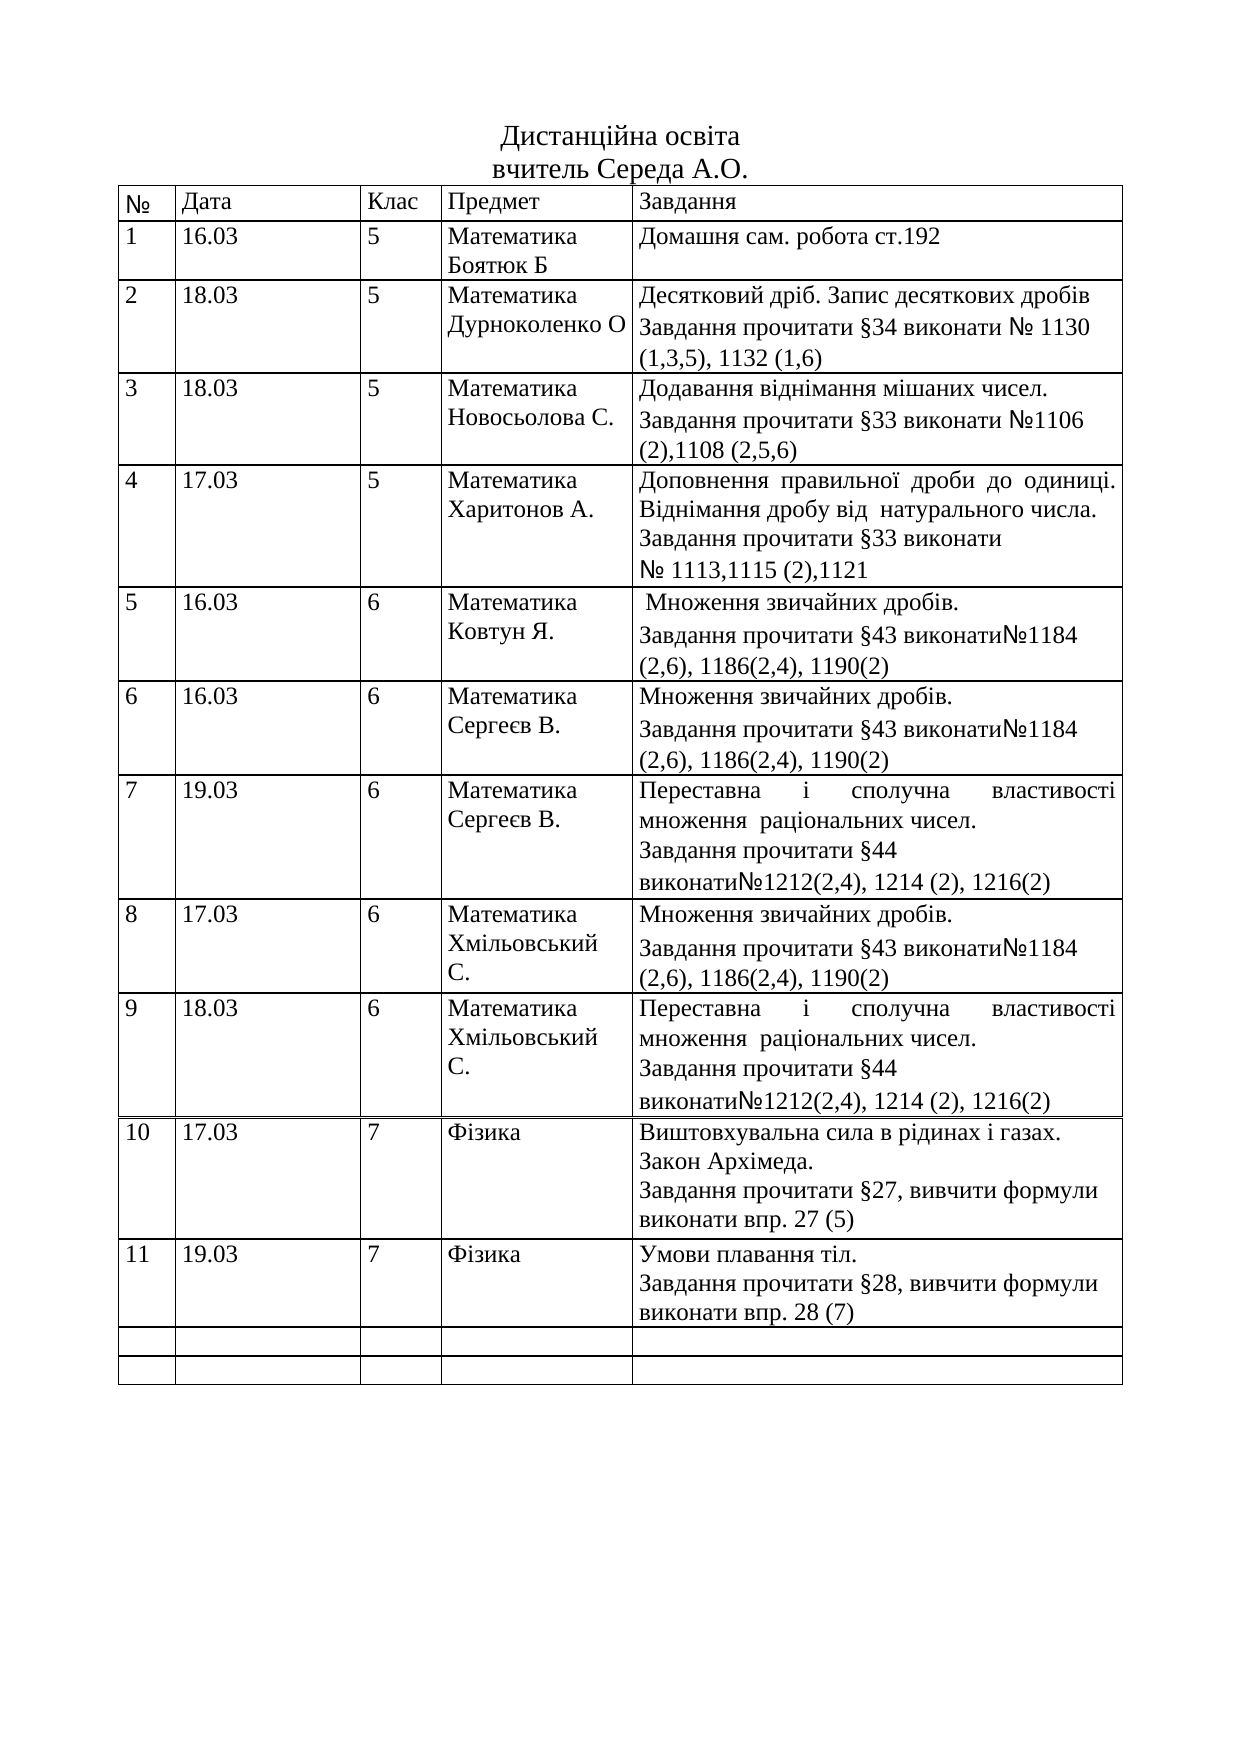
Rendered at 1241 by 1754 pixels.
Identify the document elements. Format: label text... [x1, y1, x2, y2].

table_cell [119, 1328, 175, 1355]
table_cell Математика Харитонов А. [442, 466, 632, 586]
table_cell Математика Боятюк Б [442, 222, 632, 279]
table_cell Умови плавання тіл. Завдання прочитати §28, вивчити формули виконати впр. 28 (7) [633, 1240, 1122, 1326]
table_cell [361, 1357, 441, 1384]
table_cell 17.03 [176, 1119, 360, 1238]
table_cell 9 [119, 994, 175, 1116]
table_cell 7 [119, 776, 175, 898]
table_cell 19.03 [176, 776, 360, 898]
table_cell 6 [361, 900, 441, 992]
table_cell Множення звичайних дробів. Завдання прочитати §43 виконати№1184 (2,6), 1186(2,4), 1190(2) [633, 900, 1122, 992]
table_cell Математика Новосьолова С. [442, 374, 632, 464]
table_cell Фізика [442, 1119, 632, 1238]
table_cell Домашня сам. робота ст.192 [633, 222, 1122, 279]
table_cell 17.03 [176, 466, 360, 586]
table_cell 17.03 [176, 900, 360, 992]
table_cell 16.03 [176, 588, 360, 680]
table_cell 6 [361, 994, 441, 1116]
table_cell 5 [361, 281, 441, 372]
table_cell Виштовхувальна сила в рідинах і газах. Закон Архімеда. Завдання прочитати §27, вивчити формули виконати впр. 27 (5) [633, 1119, 1122, 1238]
table_cell Додавання віднімання мішаних чисел. Завдання прочитати §33 виконати №1106 (2),1108 (2,5,6) [633, 374, 1122, 464]
table_cell Переставна і сполучна властивості множення раціональних чисел. Завдання прочитати §44 виконати№1212(2,4), 1214 (2), 1216(2) [633, 994, 1122, 1116]
table_cell [633, 1357, 1122, 1384]
table_cell Математика Сергеєв В. [442, 682, 632, 774]
table_cell 6 [361, 588, 441, 680]
table_cell [361, 1328, 441, 1355]
text Дистанційна освіта [118, 118, 1122, 152]
table_header Предмет [442, 186, 632, 220]
table_header Клас [361, 186, 441, 220]
table_cell 5 [119, 588, 175, 680]
table_cell 6 [361, 682, 441, 774]
table_cell Множення звичайних дробів. Завдання прочитати §43 виконати№1184 (2,6), 1186(2,4), 1190(2) [633, 588, 1122, 680]
table_cell 7 [361, 1240, 441, 1326]
table_cell 6 [361, 776, 441, 898]
table_cell 18.03 [176, 374, 360, 464]
table_cell Математика Хмільовський С. [442, 994, 632, 1116]
table_cell 3 [119, 374, 175, 464]
table_header Дата [176, 186, 360, 220]
table_cell Доповнення правильної дроби до одиниці. Віднімання дробу від натурального числа. Завдання прочитати §33 виконати № 1113,1115 (2),1121 [633, 466, 1122, 586]
table_cell 7 [361, 1119, 441, 1238]
table_header № [119, 186, 175, 220]
table_cell 11 [119, 1240, 175, 1326]
table_cell [442, 1357, 632, 1384]
table_cell Математика Хмільовський С. [442, 900, 632, 992]
table_cell Переставна і сполучна властивості множення раціональних чисел. Завдання прочитати §44 виконати№1212(2,4), 1214 (2), 1216(2) [633, 776, 1122, 898]
table_cell 19.03 [176, 1240, 360, 1326]
table_cell [442, 1328, 632, 1355]
table_cell 5 [361, 466, 441, 586]
table_cell 1 [119, 222, 175, 279]
table_cell Математика Ковтун Я. [442, 588, 632, 680]
table_cell Математика Дурноколенко О [442, 281, 632, 372]
table_cell 18.03 [176, 994, 360, 1116]
table_cell 16.03 [176, 682, 360, 774]
table_cell 16.03 [176, 222, 360, 279]
table_cell Математика Сергеєв В. [442, 776, 632, 898]
table_cell 4 [119, 466, 175, 586]
table_header Завдання [633, 186, 1122, 220]
table_cell 2 [119, 281, 175, 372]
table_cell 5 [361, 222, 441, 279]
table_cell Фізика [442, 1240, 632, 1326]
text вчитель Середа А.О. [118, 152, 1122, 185]
table_cell 5 [361, 374, 441, 464]
table_cell [176, 1357, 360, 1384]
table_cell [176, 1328, 360, 1355]
table_cell [119, 1357, 175, 1384]
table_cell 8 [119, 900, 175, 992]
table_cell 10 [119, 1119, 175, 1238]
table_cell Множення звичайних дробів. Завдання прочитати §43 виконати№1184 (2,6), 1186(2,4), 1190(2) [633, 682, 1122, 774]
table_cell [633, 1328, 1122, 1355]
table_cell Десятковий дріб. Запис десяткових дробів Завдання прочитати §34 виконати № 1130 (1,3,5), 1132 (1,6) [633, 281, 1122, 372]
table_cell 18.03 [176, 281, 360, 372]
table_cell 6 [119, 682, 175, 774]
